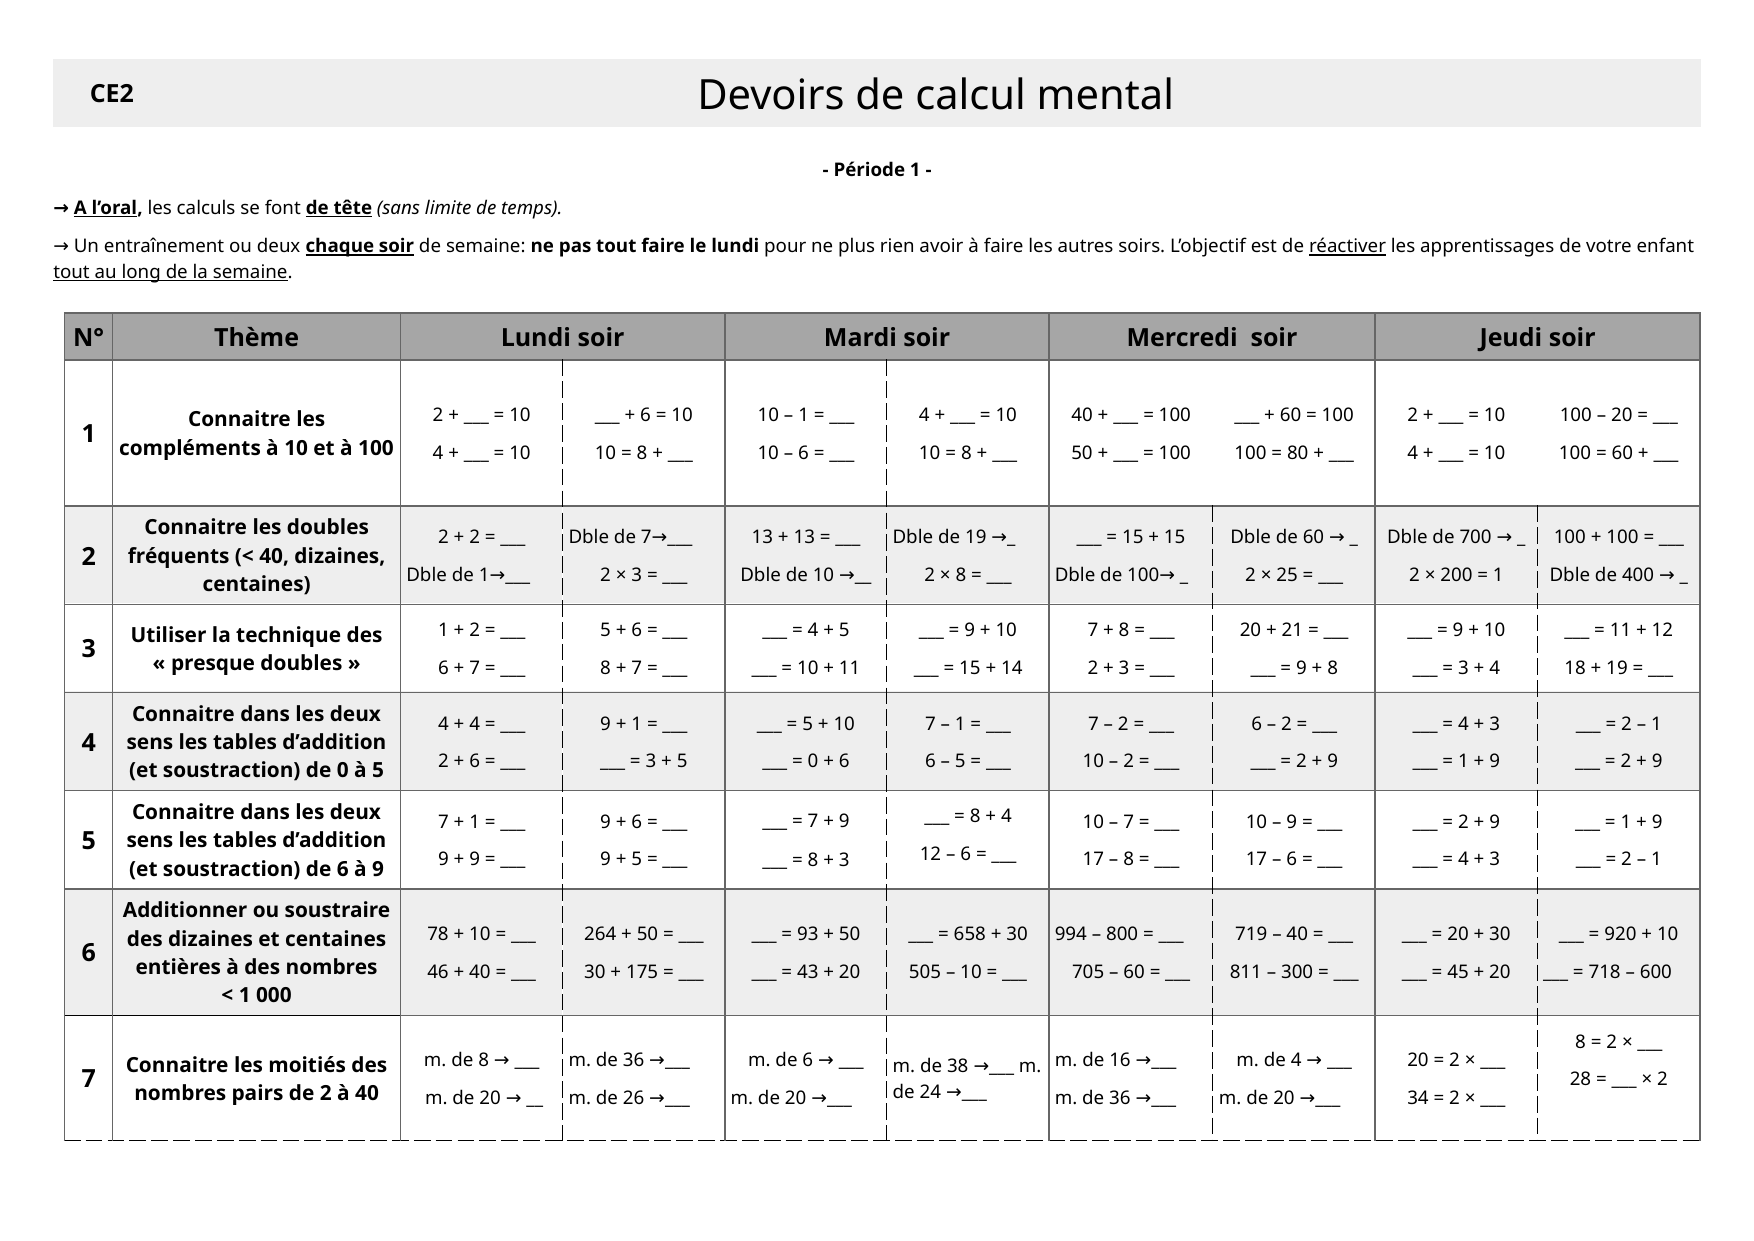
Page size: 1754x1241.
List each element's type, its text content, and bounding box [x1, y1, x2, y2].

text → Un entraînement ou deux chaque soir de semaine: ne pas tout faire le lundi pour ne plus rien avoir à faire les autres soirs. L’objectif est de réactiver les apprentissages de votre enfant tout au long de la semaine. [53, 232, 1701, 283]
table_cell 10 – 1 = ___ 10 – 6 = ___ [726, 361, 887, 505]
table_cell ___ = 8 + 4 12 – 6 = ___ [887, 791, 1048, 888]
table_cell m. de 38 →___ m. de 24 →___ [887, 1016, 1048, 1140]
table_cell ___ = 9 + 10 ___ = 15 + 14 [887, 605, 1048, 691]
table_cell 1 [65, 361, 112, 505]
table_cell ___ + 6 = 10 10 = 8 + ___ [563, 361, 724, 505]
table_header Devoirs de calcul mental [170, 59, 1701, 127]
table_cell Dble de 60 → _ 2 × 25 = ___ [1213, 507, 1374, 603]
table_header N° [65, 314, 112, 359]
table_cell 4 + 4 = ___ 2 + 6 = ___ [401, 693, 562, 790]
table_cell 2 + ___ = 10 4 + ___ = 10 [1376, 361, 1537, 505]
table_cell ___ = 1 + 9 ___ = 2 – 1 [1537, 791, 1699, 888]
text → A l’oral, les calculs se font de tête (sans limite de temps). [53, 194, 1701, 220]
table_cell Connaitre dans les deux sens les tables d’addition (et soustraction) de 6 à 9 [113, 791, 400, 888]
table_cell 5 + 6 = ___ 8 + 7 = ___ [563, 605, 724, 691]
table_header CE2 [53, 59, 170, 127]
table_cell 7 [65, 1016, 112, 1140]
table_cell ___ = 920 + 10 ___ = 718 – 600 [1537, 890, 1699, 1015]
table_cell ___ = 11 + 12 18 + 19 = ___ [1537, 605, 1699, 691]
table_cell 10 – 7 = ___ 17 – 8 = ___ [1050, 791, 1213, 888]
table_cell m. de 36 →___ m. de 26 →___ [563, 1016, 724, 1140]
table_cell ___ = 15 + 15 Dble de 100→ _ [1050, 507, 1213, 603]
table_cell m. de 6 → ___ m. de 20 →___ [726, 1016, 887, 1140]
table_cell 4 [65, 693, 112, 790]
table_cell ___ = 4 + 5 ___ = 10 + 11 [726, 605, 887, 691]
table_cell 20 = 2 × ___ 34 = 2 × ___ [1376, 1016, 1537, 1140]
table_cell 9 + 1 = ___ ___ = 3 + 5 [563, 693, 724, 790]
table_cell Connaitre les compléments à 10 et à 100 [113, 361, 400, 505]
table_cell 10 – 9 = ___ 17 – 6 = ___ [1213, 791, 1374, 888]
table_cell Dble de 7→___ 2 × 3 = ___ [563, 507, 724, 603]
table_cell ___ = 2 + 9 ___ = 4 + 3 [1376, 791, 1537, 888]
table_cell 9 + 6 = ___ 9 + 5 = ___ [563, 791, 724, 888]
table_cell 3 [65, 605, 112, 691]
table_cell m. de 4 → ___ m. de 20 →___ [1213, 1016, 1374, 1140]
table_cell Connaitre dans les deux sens les tables d’addition (et soustraction) de 0 à 5 [113, 693, 400, 790]
table_cell 6 – 2 = ___ ___ = 2 + 9 [1213, 693, 1374, 790]
table_cell ___ = 5 + 10 ___ = 0 + 6 [726, 693, 887, 790]
table_cell 264 + 50 = ___ 30 + 175 = ___ [563, 890, 724, 1015]
table_cell 2 [65, 507, 112, 603]
table_cell ___ = 658 + 30 505 – 10 = ___ [887, 890, 1048, 1015]
table_cell ___ = 9 + 10 ___ = 3 + 4 [1376, 605, 1537, 691]
table_header Lundi soir [401, 314, 724, 359]
table_cell ___ = 4 + 3 ___ = 1 + 9 [1376, 693, 1537, 790]
table_cell 2 + 2 = ___ Dble de 1→___ [401, 507, 562, 603]
table_cell 719 – 40 = ___ 811 – 300 = ___ [1213, 890, 1374, 1015]
table_cell 5 [65, 791, 112, 888]
table_cell 4 + ___ = 10 10 = 8 + ___ [887, 361, 1048, 505]
table_cell 78 + 10 = ___ 46 + 40 = ___ [401, 890, 562, 1015]
table_cell 7 – 1 = ___ 6 – 5 = ___ [887, 693, 1048, 790]
table_header Mercredi soir [1050, 314, 1374, 359]
table_cell 2 + ___ = 10 4 + ___ = 10 [401, 361, 562, 505]
table_cell Dble de 700 → _ 2 × 200 = 1 [1376, 507, 1537, 603]
table_header Mardi soir [726, 314, 1048, 359]
table_cell 994 – 800 = ___ 705 – 60 = ___ [1050, 890, 1213, 1015]
table_header Thème [113, 314, 400, 359]
table_cell Utiliser la technique des « presque doubles » [113, 605, 400, 691]
table_cell ___ = 20 + 30 ___ = 45 + 20 [1376, 890, 1537, 1015]
table_cell ___ + 60 = 100 100 = 80 + ___ [1213, 361, 1374, 505]
table_cell 7 + 8 = ___ 2 + 3 = ___ [1050, 605, 1213, 691]
table_cell m. de 16 →___ m. de 36 →___ [1050, 1016, 1213, 1140]
table_header Jeudi soir [1376, 314, 1699, 359]
table_cell Connaitre les doubles fréquents (< 40, dizaines, centaines) [113, 507, 400, 603]
table_cell m. de 8 → ___ m. de 20 → __ [401, 1016, 562, 1140]
table_cell 7 – 2 = ___ 10 – 2 = ___ [1050, 693, 1213, 790]
table_cell 1 + 2 = ___ 6 + 7 = ___ [401, 605, 562, 691]
table_cell ___ = 93 + 50 ___ = 43 + 20 [726, 890, 887, 1015]
table_cell 40 + ___ = 100 50 + ___ = 100 [1050, 361, 1213, 505]
table_cell 20 + 21 = ___ ___ = 9 + 8 [1213, 605, 1374, 691]
table_cell Additionner ou soustraire des dizaines et centaines entières à des nombres < 1 000 [113, 890, 400, 1015]
table_cell 13 + 13 = ___ Dble de 10 →__ [726, 507, 887, 603]
table_cell 100 – 20 = ___ 100 = 60 + ___ [1537, 361, 1699, 505]
table_cell ___ = 7 + 9 ___ = 8 + 3 [726, 791, 887, 888]
table_cell 100 + 100 = ___ Dble de 400 → _ [1537, 507, 1699, 603]
table_cell ___ = 2 – 1 ___ = 2 + 9 [1537, 693, 1699, 790]
table_cell Dble de 19 →_ 2 × 8 = ___ [887, 507, 1048, 603]
table_cell 6 [65, 890, 112, 1015]
table_cell 7 + 1 = ___ 9 + 9 = ___ [401, 791, 562, 888]
table_cell Connaitre les moitiés des nombres pairs de 2 à 40 [113, 1016, 400, 1140]
text - Période 1 - [53, 156, 1701, 182]
table_cell 8 = 2 × ___ 28 = ___ × 2 [1537, 1016, 1699, 1140]
